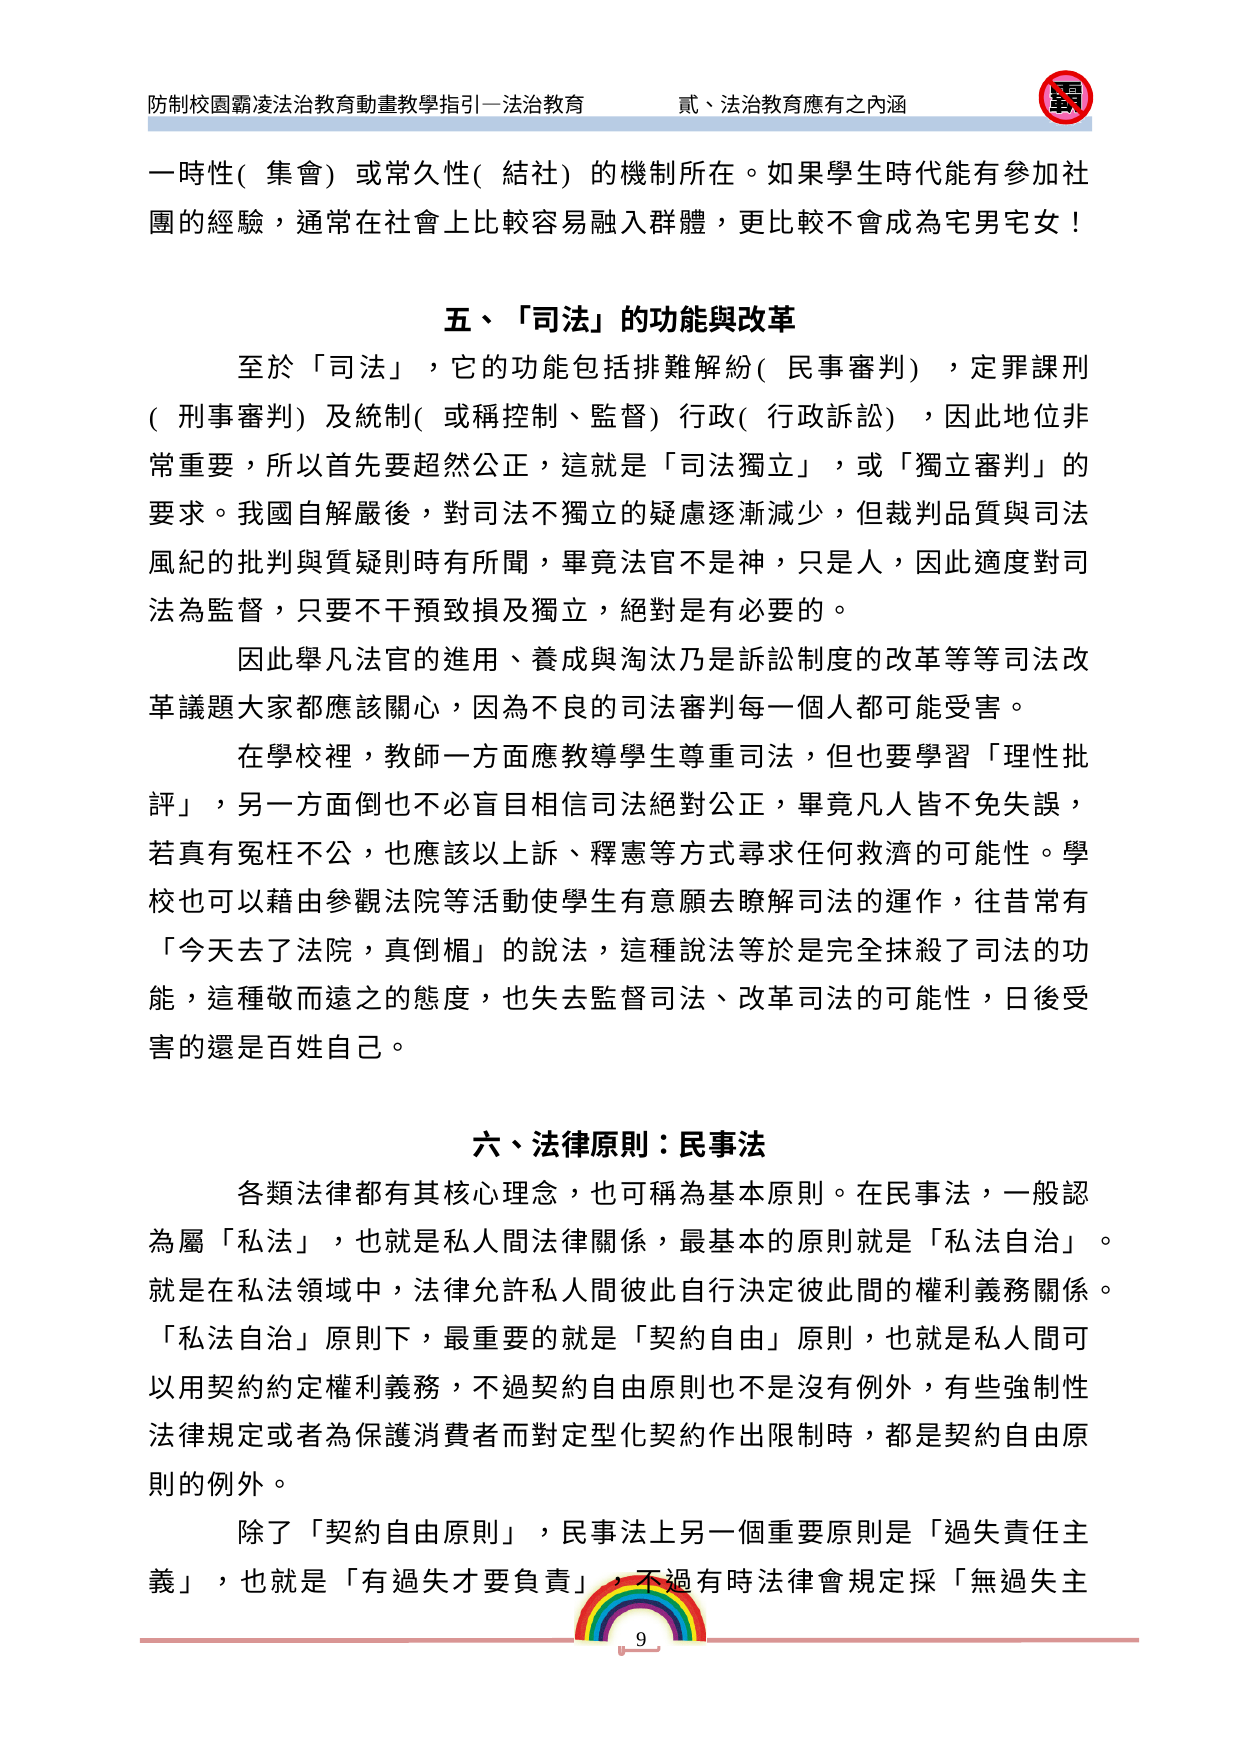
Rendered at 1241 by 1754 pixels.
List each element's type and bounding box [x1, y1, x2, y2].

picture [574, 1572, 707, 1646]
picture [678, 1572, 686, 1578]
picture [1036, 67, 1096, 71]
